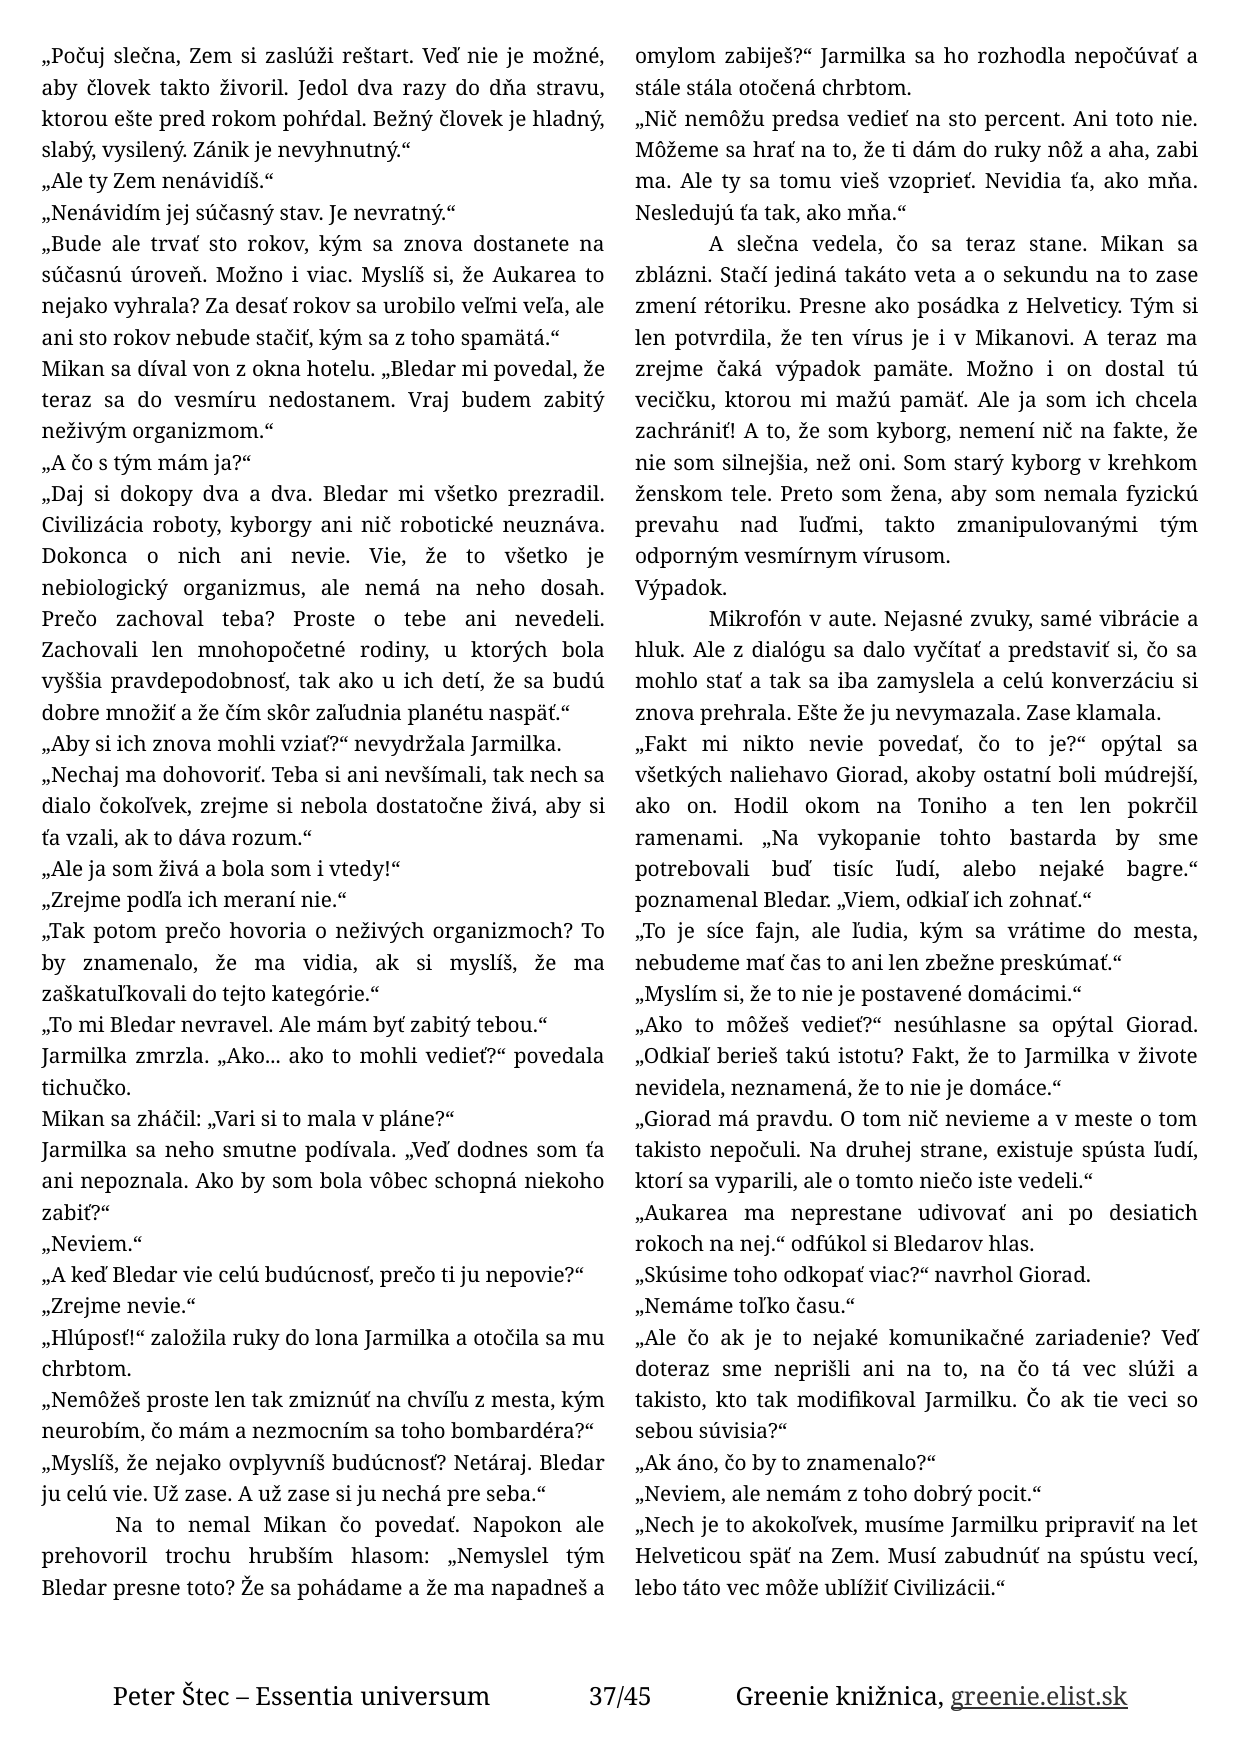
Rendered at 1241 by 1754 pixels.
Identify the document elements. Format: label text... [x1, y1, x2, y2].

text „Daj si dokopy dva a dva. Bledar mi všetko prezradil. Civilizácia roboty, kyborgy ani nič robotické neuznáva. Dokonca o nich ani nevie. Vie, že to všetko je nebiologický organizmus, ale nemá na neho dosah. Prečo zachoval teba? Proste o tebe ani nevedeli. Zachovali len mnohopočetné rodiny, u ktorých bola vyššia pravdepodobnosť, tak ako u ich detí, že sa budú dobre množiť a že čím skôr zaľudnia planétu naspäť.“ [41, 479, 605, 726]
text „Aukarea ma neprestane udivovať ani po desiatich rokoch na nej.“ odfúkol si Bledarov hlas. [635, 1198, 1199, 1257]
text omylom zabiješ?“ Jarmilka sa ho rozhodla nepočúvať a stále stála otočená chrbtom. [635, 41, 1199, 101]
text „Nenávidím jej súčasný stav. Je nevratný.“ [41, 198, 605, 226]
text „Nech je to akokoľvek, musíme Jarmilku pripraviť na let Helveticou späť na Zem. Musí zabudnúť na spústu vecí, lebo táto vec môže ublížiť Civilizácii.“ [635, 1510, 1199, 1601]
text „Skúsime toho odkopať viac?“ navrhol Giorad. [635, 1260, 1199, 1288]
text A slečna vedela, čo sa teraz stane. Mikan sa zblázni. Stačí jediná takáto veta a o sekundu na to zase zmení rétoriku. Presne ako posádka z Helveticy. Tým si len potvrdila, že ten vírus je i v Mikanovi. A teraz ma zrejme čaká výpadok pamäte. Možno i on dostal tú vecičku, ktorou mi mažú pamäť. Ale ja som ich chcela zachrániť! A to, že som kyborg, nemení nič na fakte, že nie som silnejšia, než oni. Som starý kyborg v krehkom ženskom tele. Preto som žena, aby som nemala fyzickú prevahu nad ľuďmi, takto zmanipulovanými tým odporným vesmírnym vírusom. [635, 229, 1199, 570]
text „Nemáme toľko času.“ [635, 1291, 1199, 1320]
text „Počuj slečna, Zem si zaslúži reštart. Veď nie je možné, aby človek takto živoril. Jedol dva razy do dňa stravu, ktorou ešte pred rokom pohŕdal. Bežný človek je hladný, slabý, vysilený. Zánik je nevyhnutný.“ [41, 41, 605, 163]
text „Ak áno, čo by to znamenalo?“ [635, 1448, 1199, 1476]
text „Bude ale trvať sto rokov, kým sa znova dostanete na súčasnú úroveň. Možno i viac. Myslíš si, že Aukarea to nejako vyhrala? Za desať rokov sa urobilo veľmi veľa, ale ani sto rokov nebude stačiť, kým sa z toho spamätá.“ [41, 229, 605, 351]
text Mikan sa díval von z okna hotelu. „Bledar mi povedal, že teraz sa do vesmíru nedostanem. Vraj budem zabitý neživým organizmom.“ [41, 354, 605, 445]
text Na to nemal Mikan čo povedať. Napokon ale prehovoril trochu hrubším hlasom: „Nemyslel tým Bledar presne toto? Že sa pohádame a že ma napadneš a [41, 1510, 605, 1601]
text Jarmilka sa neho smutne podívala. „Veď dodnes som ťa ani nepoznala. Ako by som bola vôbec schopná niekoho zabiť?“ [41, 1135, 605, 1226]
text „Aby si ich znova mohli vziať?“ nevydržala Jarmilka. [41, 729, 605, 757]
text „A čo s tým mám ja?“ [41, 448, 605, 476]
text „Hlúposť!“ založila ruky do lona Jarmilka a otočila sa mu chrbtom. [41, 1323, 605, 1382]
text „Ale ty Zem nenávidíš.“ [41, 166, 605, 195]
text „Nemôžeš proste len tak zmiznúť na chvíľu z mesta, kým neurobím, čo mám a nezmocním sa toho bombardéra?“ [41, 1385, 605, 1445]
text „Neviem.“ [41, 1229, 605, 1257]
text „Zrejme nevie.“ [41, 1291, 605, 1320]
text „Fakt mi nikto nevie povedať, čo to je?“ opýtal sa všetkých naliehavo Giorad, akoby ostatní boli múdrejší, ako on. Hodil okom na Toniho a ten len pokrčil ramenami. „Na vykopanie tohto bastarda by sme potrebovali buď tisíc ľudí, alebo nejaké bagre.“ poznamenal Bledar. „Viem, odkiaľ ich zohnať.“ [635, 729, 1199, 913]
text „Neviem, ale nemám z toho dobrý pocit.“ [635, 1479, 1199, 1507]
text Mikan sa zháčil: „Vari si to mala v pláne?“ [41, 1104, 605, 1132]
text „Myslím si, že to nie je postavené domácimi.“ [635, 979, 1199, 1007]
text „Ale čo ak je to nejaké komunikačné zariadenie? Veď doteraz sme neprišli ani na to, na čo tá vec slúži a takisto, kto tak modifikoval Jarmilku. Čo ak tie veci so sebou súvisia?“ [635, 1323, 1199, 1445]
text „Ale ja som živá a bola som i vtedy!“ [41, 854, 605, 882]
text „To mi Bledar nevravel. Ale mám byť zabitý tebou.“ [41, 1010, 605, 1038]
text Mikrofón v aute. Nejasné zvuky, samé vibrácie a hluk. Ale z dialógu sa dalo vyčítať a predstaviť si, čo sa mohlo stať a tak sa iba zamyslela a celú konverzáciu si znova prehrala. Ešte že ju nevymazala. Zase klamala. [635, 604, 1199, 726]
text „Tak potom prečo hovoria o neživých organizmoch? To by znamenalo, že ma vidia, ak si myslíš, že ma zaškatuľkovali do tejto kategórie.“ [41, 916, 605, 1007]
text „Nechaj ma dohovoriť. Teba si ani nevšímali, tak nech sa dialo čokoľvek, zrejme si nebola dostatočne živá, aby si ťa vzali, ak to dáva rozum.“ [41, 760, 605, 851]
text „Zrejme podľa ich meraní nie.“ [41, 885, 605, 913]
text Výpadok. [635, 573, 1199, 601]
text „Giorad má pravdu. O tom nič nevieme a v meste o tom takisto nepočuli. Na druhej strane, existuje spústa ľudí, ktorí sa vyparili, ale o tomto niečo iste vedeli.“ [635, 1104, 1199, 1195]
text „Ako to môžeš vedieť?“ nesúhlasne sa opýtal Giorad. „Odkiaľ berieš takú istotu? Fakt, že to Jarmilka v živote nevidela, neznamená, že to nie je domáce.“ [635, 1010, 1199, 1101]
text „To je síce fajn, ale ľudia, kým sa vrátime do mesta, nebudeme mať čas to ani len zbežne preskúmať.“ [635, 916, 1199, 976]
text „Myslíš, že nejako ovplyvníš budúcnosť? Netáraj. Bledar ju celú vie. Už zase. A už zase si ju nechá pre seba.“ [41, 1448, 605, 1507]
text „A keď Bledar vie celú budúcnosť, prečo ti ju nepovie?“ [41, 1260, 605, 1288]
text Jarmilka zmrzla. „Ako... ako to mohli vedieť?“ povedala tichučko. [41, 1041, 605, 1101]
text „Nič nemôžu predsa vedieť na sto percent. Ani toto nie. Môžeme sa hrať na to, že ti dám do ruky nôž a aha, zabi ma. Ale ty sa tomu vieš vzoprieť. Nevidia ťa, ako mňa. Nesledujú ťa tak, ako mňa.“ [635, 104, 1199, 226]
